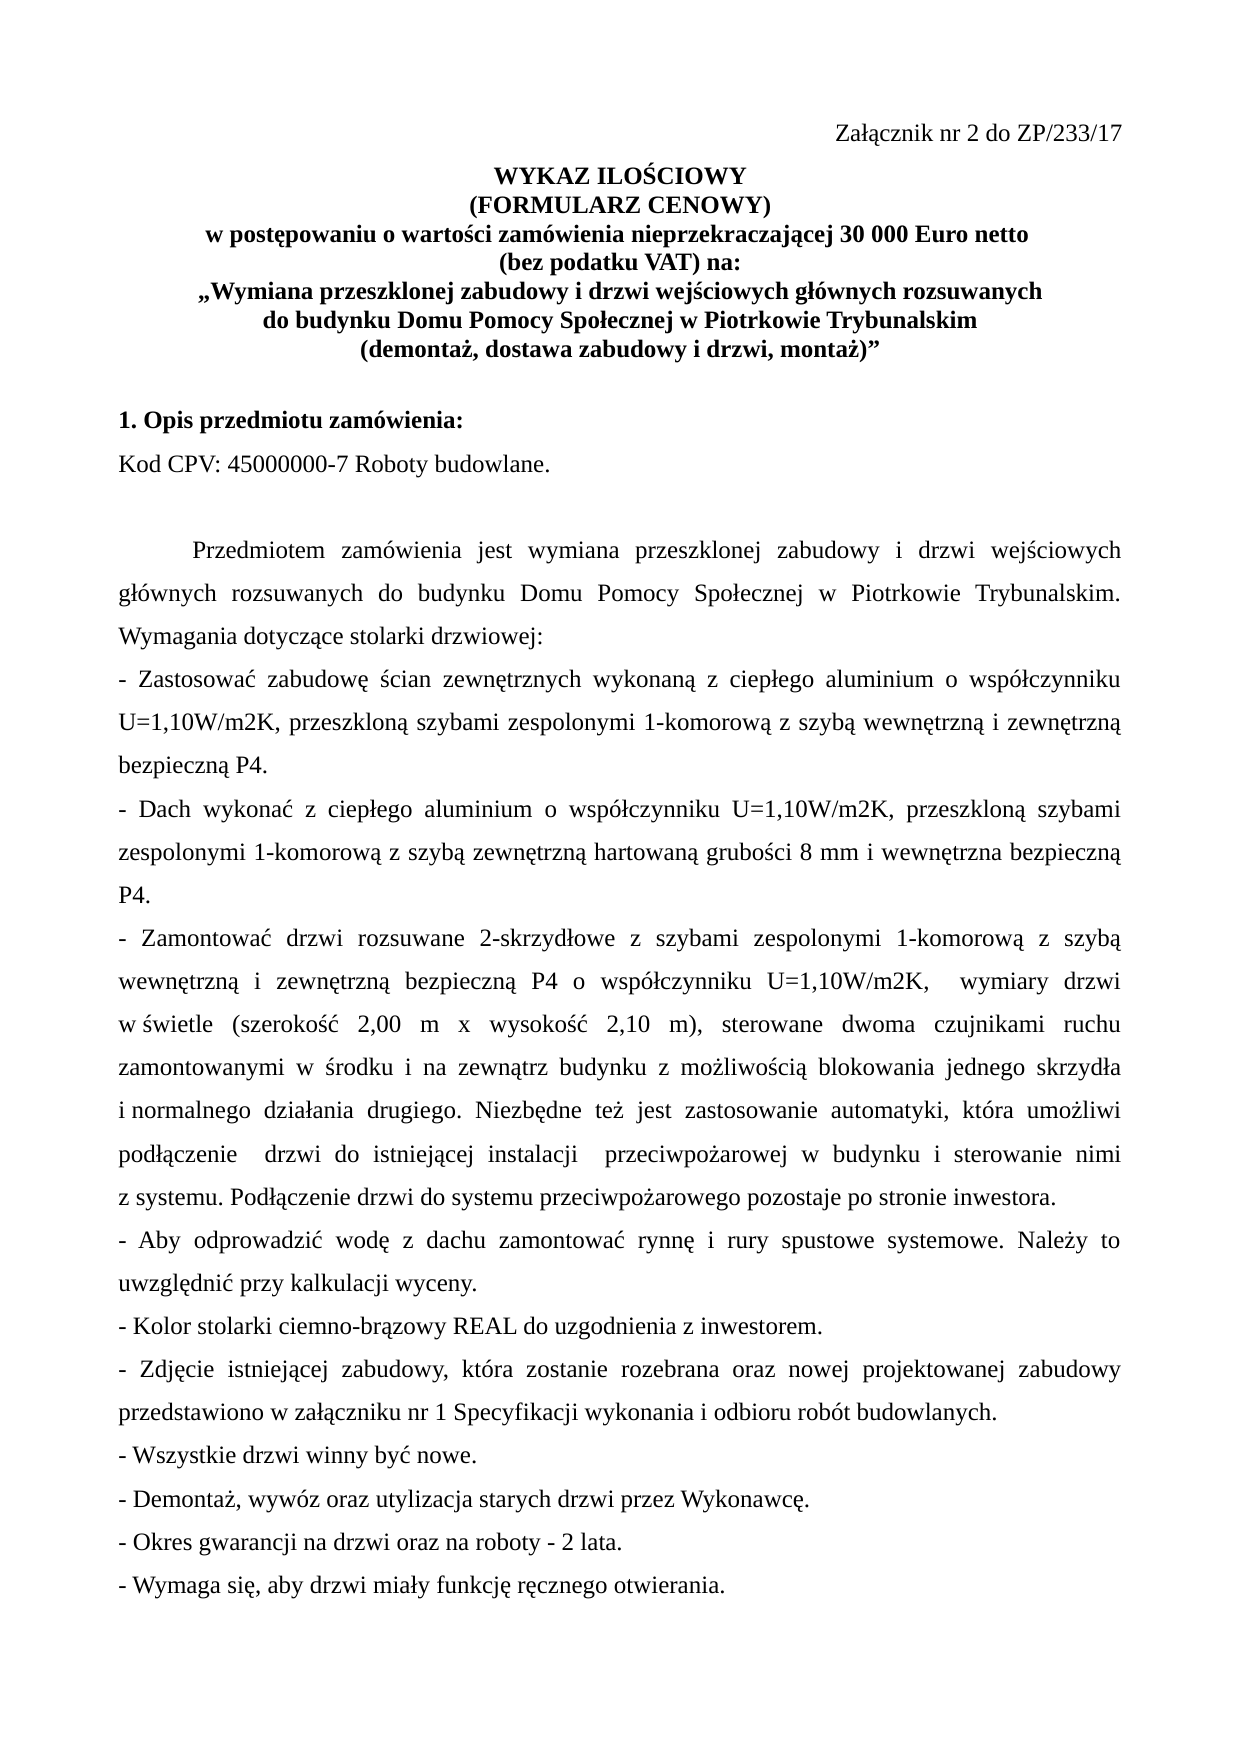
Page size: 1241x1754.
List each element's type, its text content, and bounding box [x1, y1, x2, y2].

text - Okres gwarancji na drzwi oraz na roboty - 2 lata. [118, 1527, 1122, 1556]
text 1. Opis przedmiotu zamówienia: [118, 406, 1122, 434]
text - Aby odprowadzić wodę z dachu zamontować rynnę i rury spustowe systemowe. Należy to uwzględnić przy kalkulacji wyceny. [118, 1225, 1122, 1297]
text - Kolor stolarki ciemno-brązowy REAL do uzgodnienia z inwestorem. [118, 1311, 1122, 1340]
text (demontaż, dostawa zabudowy i drzwi, montaż)” [118, 334, 1122, 362]
text - Zastosować zabudowę ścian zewnętrznych wykonaną z ciepłego aluminium o współczynniku U=1,10W/m2K, przeszkloną szybami zespolonymi 1-komorową z szybą wewnętrzną i zewnętrzną bezpieczną P4. [118, 664, 1122, 779]
text - Dach wykonać z ciepłego aluminium o współczynniku U=1,10W/m2K, przeszkloną szybami zespolonymi 1-komorową z szybą zewnętrzną hartowaną grubości 8 mm i wewnętrzna bezpieczną P4. [118, 794, 1122, 909]
text Przedmiotem zamówienia jest wymiana przeszklonej zabudowy i drzwi wejściowych głównych rozsuwanych do budynku Domu Pomocy Społecznej w Piotrkowie Trybunalskim. Wymagania dotyczące stolarki drzwiowej: [118, 535, 1122, 650]
text w postępowaniu o wartości zamówienia nieprzekraczającej 30 000 Euro netto [118, 219, 1122, 247]
text Załącznik nr 2 do ZP/233/17 [118, 118, 1122, 147]
text Kod CPV: 45000000-7 Roboty budowlane. [118, 449, 1122, 477]
text „Wymiana przeszklonej zabudowy i drzwi wejściowych głównych rozsuwanych [118, 276, 1122, 305]
text (FORMULARZ CENOWY) [118, 190, 1122, 219]
subtitle WYKAZ ILOŚCIOWY [118, 161, 1122, 190]
text - Demontaż, wywóz oraz utylizacja starych drzwi przez Wykonawcę. [118, 1484, 1122, 1512]
text - Wymaga się, aby drzwi miały funkcję ręcznego otwierania. [118, 1570, 1122, 1599]
text - Zamontować drzwi rozsuwane 2-skrzydłowe z szybami zespolonymi 1-komorową z szybą wewnętrzną i zewnętrzną bezpieczną P4 o współczynniku U=1,10W/m2K, wymiary drzwi w świetle (szerokość 2,00 m x wysokość 2,10 m), sterowane dwoma czujnikami ruchu zamontowanymi w środku i na zewnątrz budynku z możliwością blokowania jednego skrzydła i normalnego działania drugiego. Niezbędne też jest zastosowanie automatyki, która umożliwi podłączenie drzwi do istniejącej instalacji przeciwpożarowej w budynku i sterowanie nimi z systemu. Podłączenie drzwi do systemu przeciwpożarowego pozostaje po stronie inwestora. [118, 923, 1122, 1211]
text (bez podatku VAT) na: [118, 247, 1122, 276]
text do budynku Domu Pomocy Społecznej w Piotrkowie Trybunalskim [118, 305, 1122, 334]
text - Wszystkie drzwi winny być nowe. [118, 1441, 1122, 1469]
text - Zdjęcie istniejącej zabudowy, która zostanie rozebrana oraz nowej projektowanej zabudowy przedstawiono w załączniku nr 1 Specyfikacji wykonania i odbioru robót budowlanych. [118, 1354, 1122, 1426]
